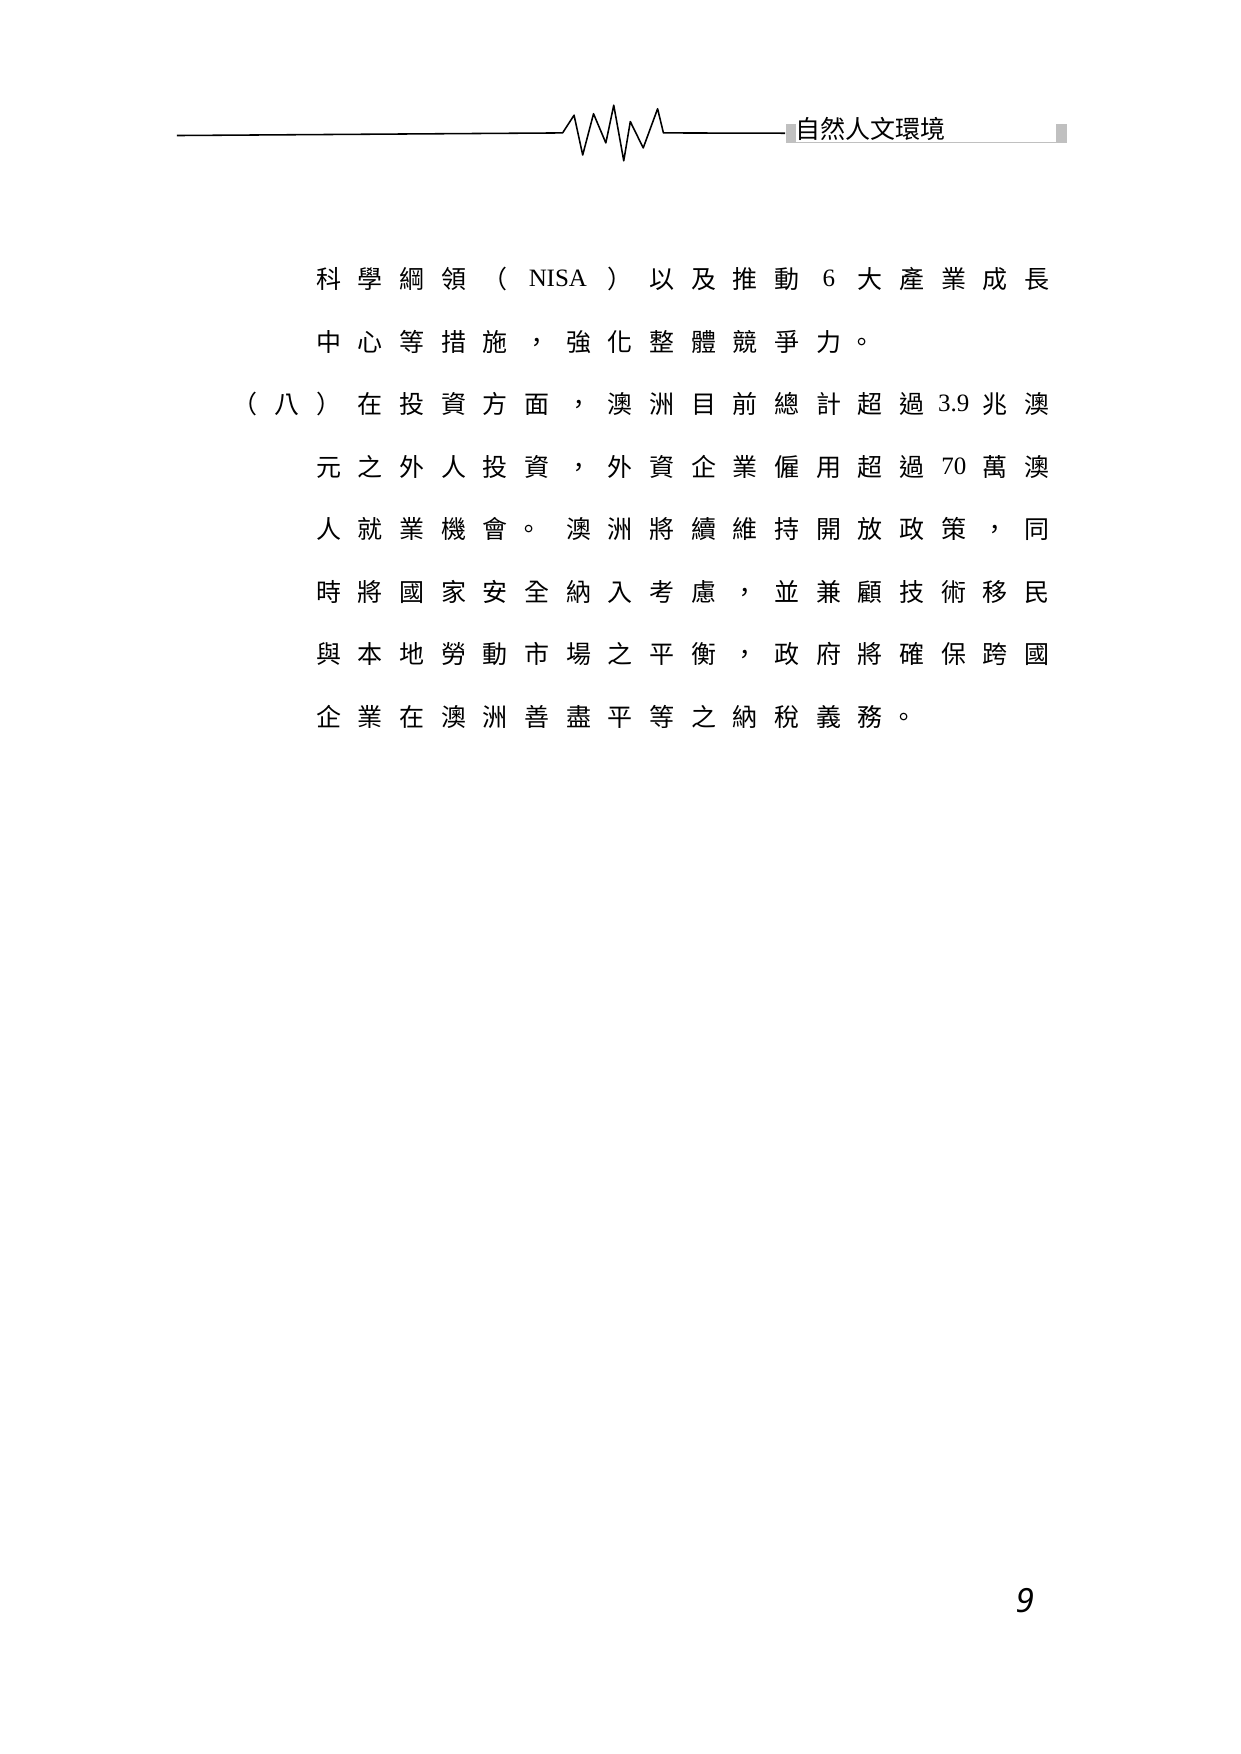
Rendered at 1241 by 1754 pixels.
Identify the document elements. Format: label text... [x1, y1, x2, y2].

text （八）在投資方面，澳洲目前總計超過3.9兆澳元之外人投資，外資企業僱用超過70萬澳人就業機會。澳洲將續維持開放政策，同時將國家安全納入考慮，並兼顧技術移民與本地勞動市場之平衡，政府將確保跨國企業在澳洲善盡平等之納稅義務。 [207, 361, 1058, 736]
text 科學綱領（NISA）以及推動6大產業成長中心等措施，強化整體競爭力。 [207, 236, 1058, 361]
